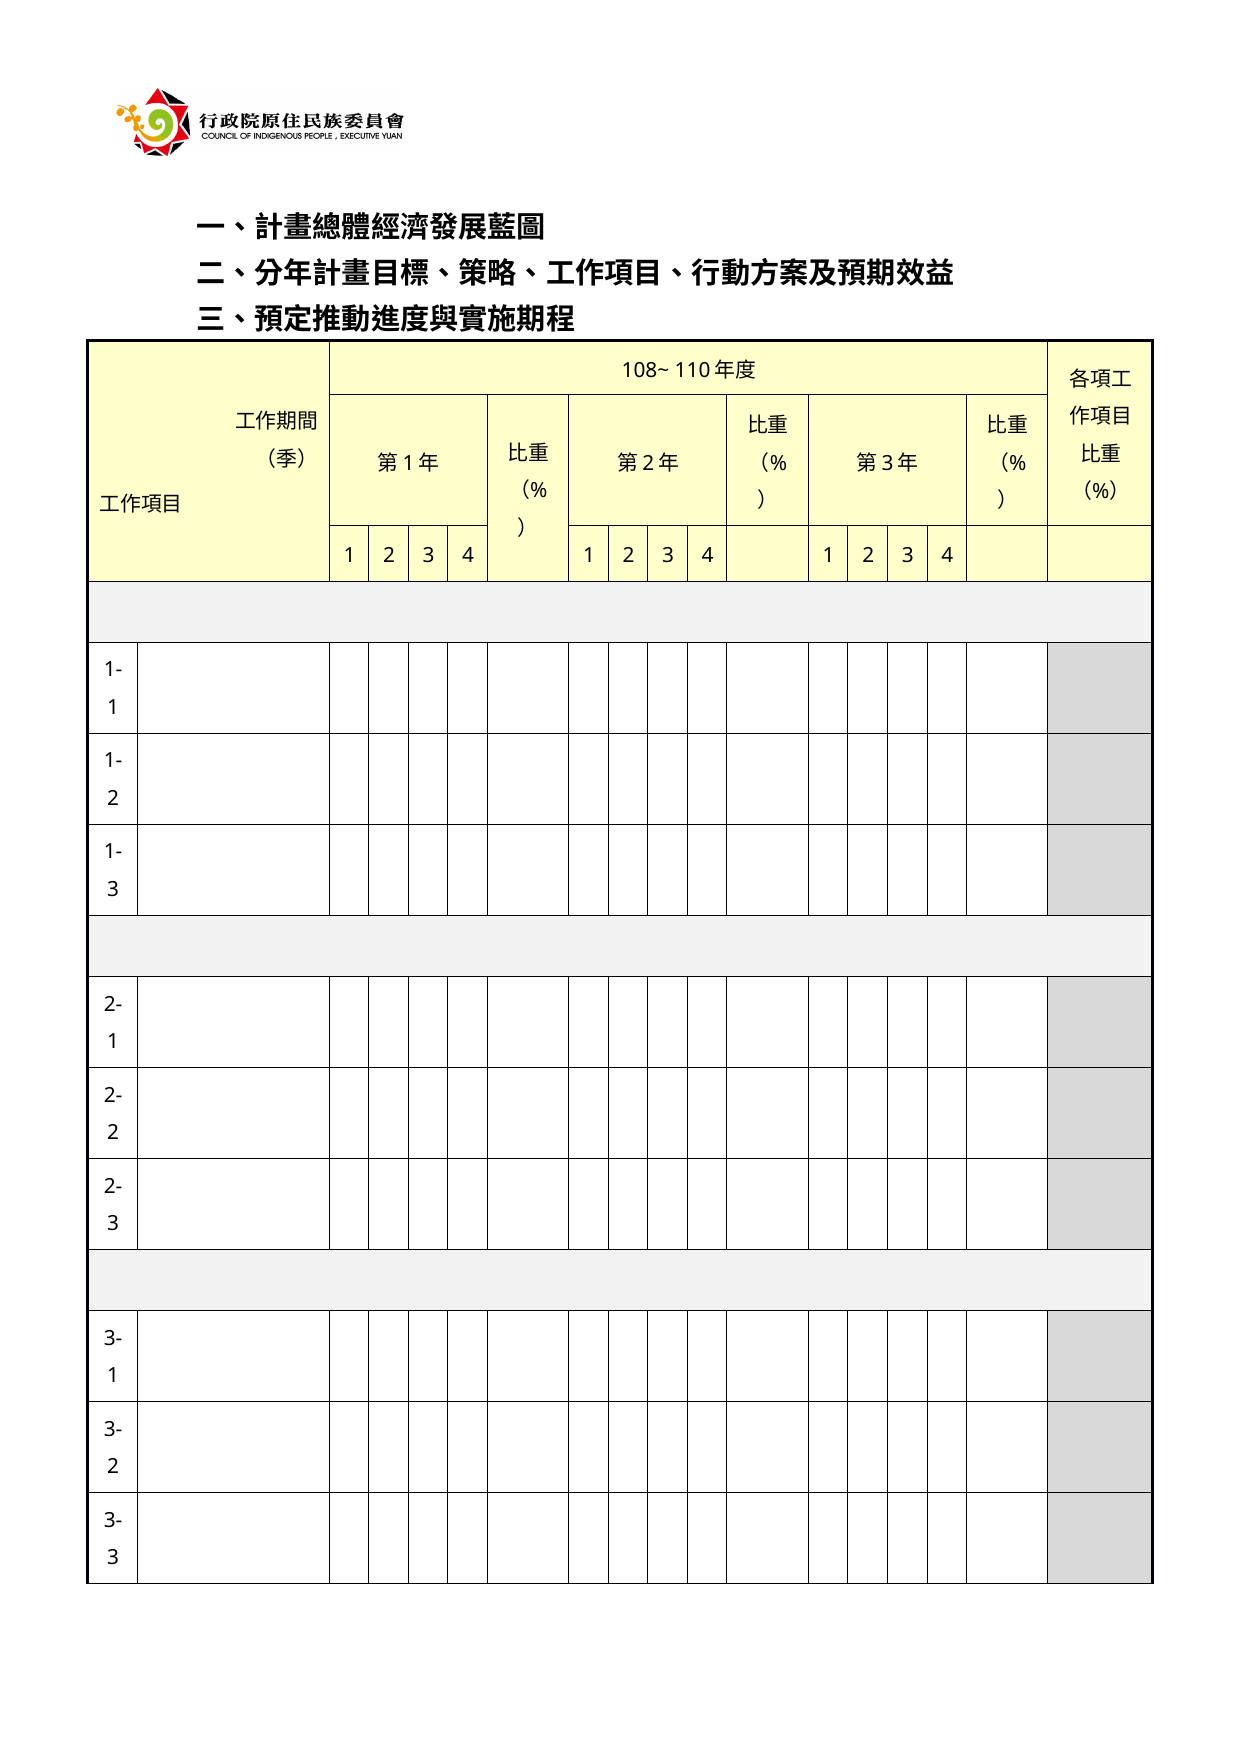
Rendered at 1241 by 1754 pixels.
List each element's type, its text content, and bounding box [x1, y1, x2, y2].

table_cell 3-1 [89, 1311, 137, 1401]
table_cell [928, 1493, 966, 1583]
table_cell [688, 977, 726, 1067]
table_cell [369, 1159, 408, 1249]
table_cell [369, 643, 408, 733]
table_cell [1048, 643, 1151, 733]
table_cell [369, 1493, 408, 1583]
table_cell [409, 1159, 447, 1249]
table_cell 2 [369, 526, 408, 581]
table_cell [848, 1493, 887, 1583]
table_cell [330, 1493, 368, 1583]
table_cell [609, 977, 647, 1067]
table_cell [928, 825, 966, 915]
table_cell [409, 825, 447, 915]
table_cell [648, 977, 687, 1067]
table_cell [488, 825, 568, 915]
table_cell [727, 977, 808, 1067]
table_cell [569, 643, 608, 733]
table_cell [488, 1068, 568, 1158]
table_cell [809, 734, 847, 824]
table_cell [609, 1311, 647, 1401]
table_cell [569, 1068, 608, 1158]
table_cell [609, 643, 647, 733]
table_cell [330, 825, 368, 915]
table_cell [727, 734, 808, 824]
table_cell [409, 643, 447, 733]
table_cell [138, 977, 329, 1067]
table_cell 3 [888, 526, 927, 581]
table_cell [928, 1068, 966, 1158]
table_cell [648, 1311, 687, 1401]
table_cell [488, 1402, 568, 1492]
table_cell [727, 1159, 808, 1249]
table_cell 1 [569, 526, 608, 581]
table_cell [688, 1402, 726, 1492]
table_cell [727, 526, 808, 581]
table_cell [569, 1493, 608, 1583]
table_cell [928, 643, 966, 733]
table_cell [448, 977, 487, 1067]
table_cell [648, 734, 687, 824]
table_cell [1048, 734, 1151, 824]
table_cell [1048, 825, 1151, 915]
table_cell [1048, 1311, 1151, 1401]
table_cell [409, 1068, 447, 1158]
table_cell [967, 1493, 1047, 1583]
table_cell [928, 1311, 966, 1401]
table_cell [967, 1402, 1047, 1492]
table_cell [688, 1068, 726, 1158]
text 二、分年計畫目標、策略、工作項目、行動方案及預期效益 [196, 247, 1128, 293]
table_cell [409, 1402, 447, 1492]
table_cell [848, 1159, 887, 1249]
table_cell [488, 977, 568, 1067]
table_cell [967, 825, 1047, 915]
table_cell [330, 977, 368, 1067]
table_cell [888, 1311, 927, 1401]
table_cell [488, 1159, 568, 1249]
table_cell [848, 1402, 887, 1492]
table_cell [609, 825, 647, 915]
table_cell [809, 1159, 847, 1249]
table_cell [928, 977, 966, 1067]
table_cell [609, 1402, 647, 1492]
table_cell [609, 1068, 647, 1158]
table_cell [488, 734, 568, 824]
table_cell [888, 977, 927, 1067]
table_cell [727, 1068, 808, 1158]
table_cell [888, 1493, 927, 1583]
table_cell [848, 734, 887, 824]
table_cell [330, 1159, 368, 1249]
table_cell [688, 1311, 726, 1401]
table_cell [888, 825, 927, 915]
table_cell [138, 1493, 329, 1583]
table_cell [727, 1311, 808, 1401]
table_cell [967, 734, 1047, 824]
table_cell 2-3 [89, 1159, 137, 1249]
table_cell [888, 643, 927, 733]
table_cell [138, 734, 329, 824]
table_cell [1048, 1159, 1151, 1249]
table_cell 1 [809, 526, 847, 581]
table_cell [688, 1493, 726, 1583]
table_cell [369, 1311, 408, 1401]
table_cell [448, 1493, 487, 1583]
table_cell [848, 1311, 887, 1401]
table_cell [727, 1493, 808, 1583]
table_cell 3 [648, 526, 687, 581]
table_header 各項工作項目比重 （%） [1048, 342, 1151, 525]
table_cell [888, 1402, 927, 1492]
table_cell [569, 1311, 608, 1401]
table_cell [1048, 1068, 1151, 1158]
table_cell 2-1 [89, 977, 137, 1067]
table_cell [1048, 977, 1151, 1067]
text 一、計畫總體經濟發展藍圖 [196, 201, 1128, 247]
table_cell [448, 1159, 487, 1249]
table_cell 3 [409, 526, 447, 581]
table_cell [967, 1068, 1047, 1158]
table_cell [369, 1402, 408, 1492]
table_cell [448, 734, 487, 824]
table_cell [888, 734, 927, 824]
table_cell [888, 1068, 927, 1158]
table_cell [967, 977, 1047, 1067]
table_cell [727, 825, 808, 915]
table_cell 2-2 [89, 1068, 137, 1158]
table_header 工作期間 （季） 工作項目 [89, 342, 329, 581]
table_cell 1-1 [89, 643, 137, 733]
table_cell [688, 734, 726, 824]
table_cell [569, 977, 608, 1067]
table_cell 4 [448, 526, 487, 581]
table_cell [809, 1068, 847, 1158]
table_cell [648, 1493, 687, 1583]
table_cell 比重 （%） [727, 395, 808, 525]
table_header 108~ 110年度 [330, 342, 1047, 394]
table_cell [448, 1068, 487, 1158]
table_cell 3-3 [89, 1493, 137, 1583]
table_cell [138, 643, 329, 733]
table_cell [89, 1250, 1151, 1310]
table_cell [1048, 526, 1151, 581]
table_cell [809, 825, 847, 915]
table_cell [967, 1311, 1047, 1401]
table_cell [688, 825, 726, 915]
table_cell [609, 1159, 647, 1249]
table_cell [448, 643, 487, 733]
table_cell [809, 977, 847, 1067]
table_cell [648, 1068, 687, 1158]
table_cell [727, 643, 808, 733]
table_cell [609, 1493, 647, 1583]
table_cell [138, 1402, 329, 1492]
table_cell [569, 1159, 608, 1249]
table_cell [809, 1493, 847, 1583]
table_cell [1048, 1402, 1151, 1492]
table_cell [648, 643, 687, 733]
table_cell [488, 1493, 568, 1583]
table_cell [138, 1159, 329, 1249]
table_cell [488, 643, 568, 733]
table_cell [967, 1159, 1047, 1249]
table_cell 2 [848, 526, 887, 581]
table_cell [89, 916, 1151, 976]
table_cell [928, 734, 966, 824]
table_cell 比重 （%） [967, 395, 1047, 525]
table_cell [448, 825, 487, 915]
table_cell [569, 734, 608, 824]
table_cell [569, 1402, 608, 1492]
table_cell [569, 825, 608, 915]
table_cell [648, 1159, 687, 1249]
table_cell [609, 734, 647, 824]
table_cell 4 [688, 526, 726, 581]
table_cell [330, 1402, 368, 1492]
table_cell 1-3 [89, 825, 137, 915]
text 三、預定推動進度與實施期程 [196, 293, 1128, 339]
table_cell [330, 1311, 368, 1401]
table_cell [330, 734, 368, 824]
table_cell 第1年 [330, 395, 487, 525]
table_cell [928, 1159, 966, 1249]
picture [112, 88, 404, 156]
table_cell 第3年 [809, 395, 966, 525]
table_cell [809, 1311, 847, 1401]
table_cell [809, 643, 847, 733]
table_cell 1 [330, 526, 368, 581]
table_cell [848, 977, 887, 1067]
table_cell [369, 825, 408, 915]
table_cell [448, 1311, 487, 1401]
table_cell 1-2 [89, 734, 137, 824]
table_cell [369, 1068, 408, 1158]
table_cell 3-2 [89, 1402, 137, 1492]
table_cell [409, 1311, 447, 1401]
table_cell [888, 1159, 927, 1249]
table_cell [648, 825, 687, 915]
table_cell [369, 734, 408, 824]
table_cell [809, 1402, 847, 1492]
table_cell [688, 1159, 726, 1249]
table_cell [967, 643, 1047, 733]
table_cell [928, 1402, 966, 1492]
table_cell [330, 643, 368, 733]
table_cell 第2年 [569, 395, 726, 525]
table_cell 2 [609, 526, 647, 581]
table_cell [848, 825, 887, 915]
table_cell [330, 1068, 368, 1158]
table_cell [89, 582, 1151, 642]
table_cell 比重 （%） [488, 395, 568, 581]
table_cell [1048, 1493, 1151, 1583]
table_cell [369, 977, 408, 1067]
table_cell [848, 643, 887, 733]
table_cell [138, 1311, 329, 1401]
table_cell [727, 1402, 808, 1492]
table_cell [138, 825, 329, 915]
table_cell [409, 734, 447, 824]
table_cell 4 [928, 526, 966, 581]
table_cell [409, 977, 447, 1067]
table_cell [138, 1068, 329, 1158]
table_cell [409, 1493, 447, 1583]
table_cell [848, 1068, 887, 1158]
table_cell [688, 643, 726, 733]
table_cell [967, 526, 1047, 581]
table_cell [448, 1402, 487, 1492]
table_cell [648, 1402, 687, 1492]
table_cell [488, 1311, 568, 1401]
